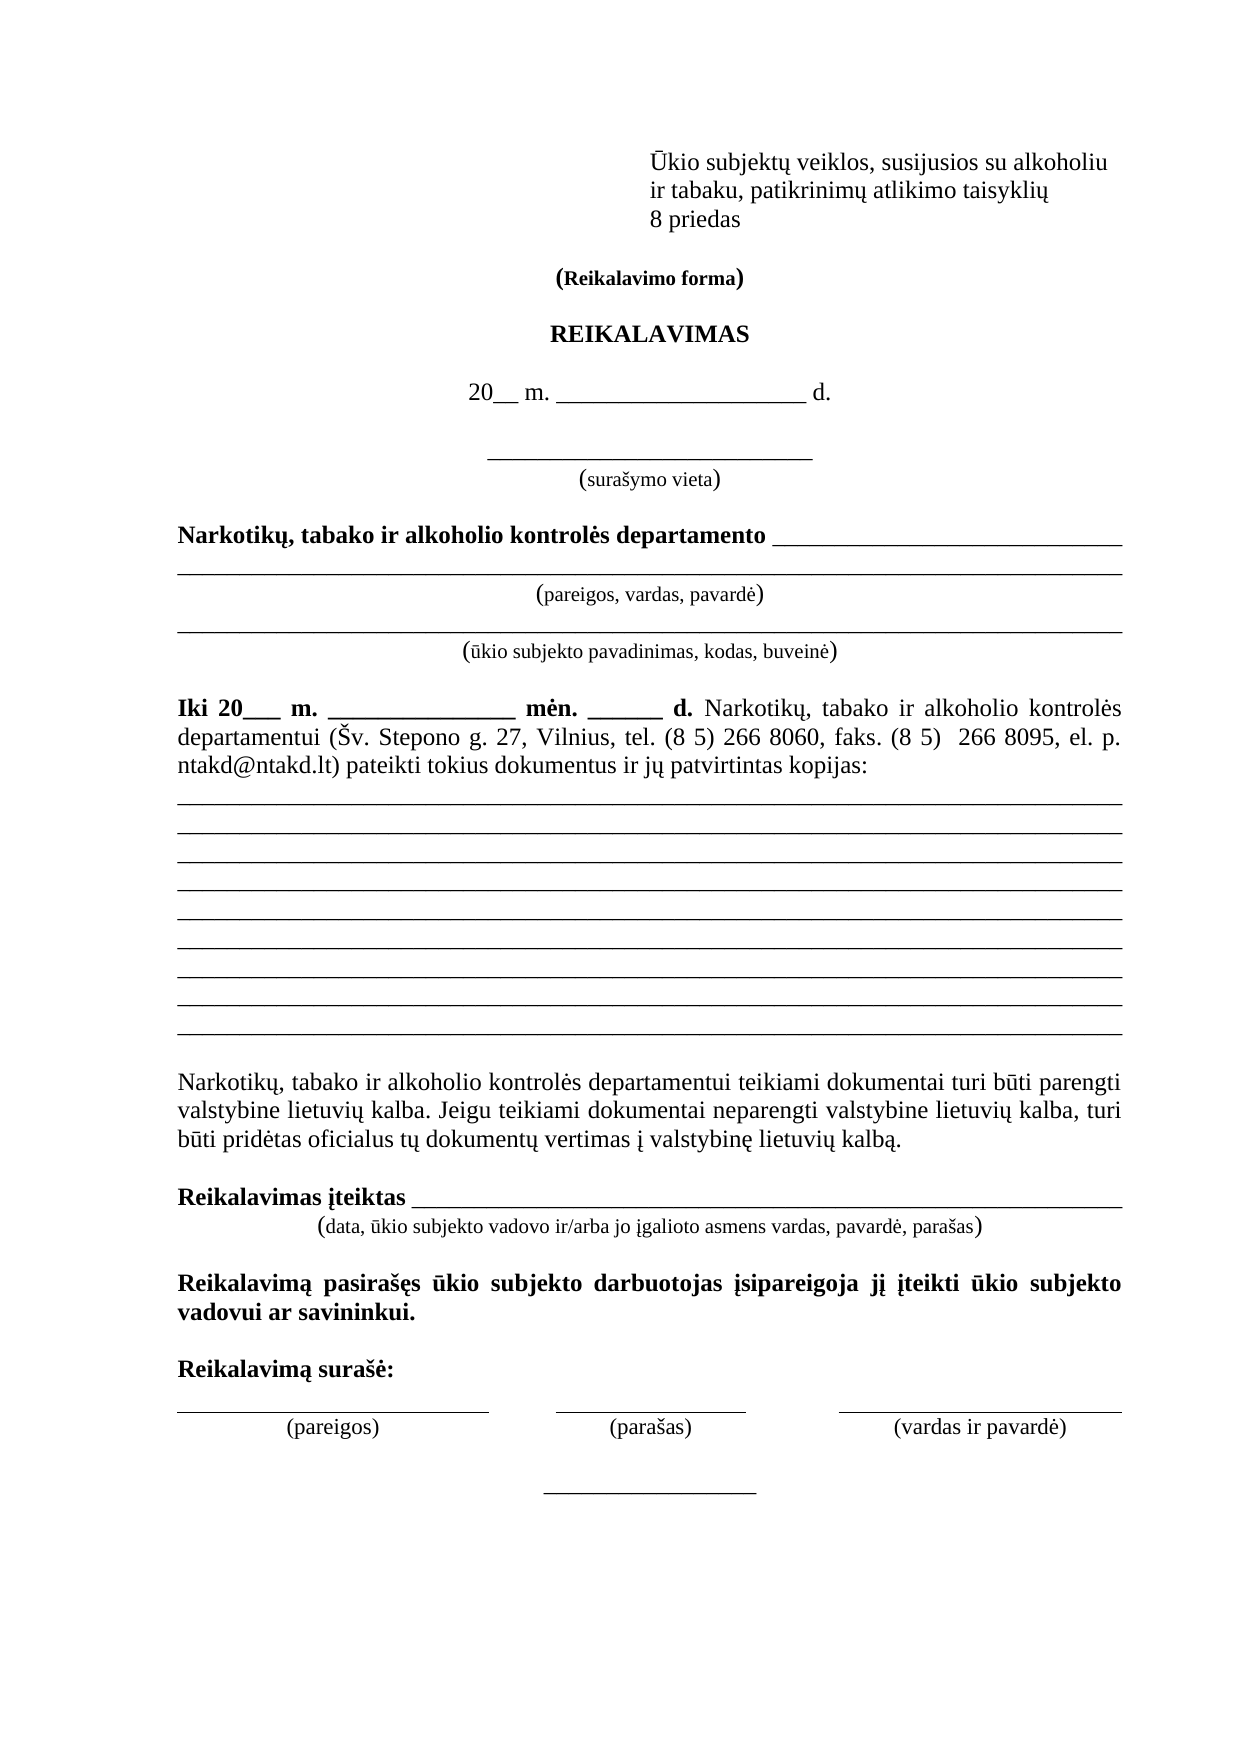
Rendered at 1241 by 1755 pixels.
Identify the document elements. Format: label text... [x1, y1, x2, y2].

table_header (parašas) [556, 1413, 746, 1439]
text Narkotikų, tabako ir alkoholio kontrolės departamento [177, 521, 1122, 549]
text _ [177, 808, 1122, 833]
text Ūkio subjektų veiklos, susijusios su alkoholiu ir tabaku, patikrinimų atlikimo taisyklių [649, 147, 1122, 204]
text Reikalavimas įteiktas [177, 1182, 1122, 1211]
table_header (pareigos) [177, 1413, 488, 1439]
text REIKALAVIMAS [177, 319, 1122, 348]
text _ [177, 607, 1122, 632]
text Narkotikų, tabako ir alkoholio kontrolės departamentui teikiami dokumentai turi būti parengti valstybine lietuvių kalba. Jeigu teikiami dokumentai neparengti valstybine lietuvių kalba, turi būti pridėtas oficialus tų dokumentų vertimas į valstybinę lietuvių kalbą. [177, 1067, 1122, 1153]
text _ [177, 1009, 1122, 1034]
text _ [177, 981, 1122, 1005]
table_header [489, 1412, 556, 1439]
text _ [177, 866, 1122, 890]
text (data, ūkio subjekto vadovo ir/arba jo įgalioto asmens vardas, pavardė, parašas) [177, 1211, 1122, 1239]
text _ [177, 549, 1122, 574]
table_header [746, 1412, 838, 1439]
text (Reikalavimo forma) [177, 262, 1122, 291]
text _________________ [177, 1468, 1122, 1497]
table_header (vardas ir pavardė) [839, 1413, 1122, 1439]
text Reikalavimą pasirašęs ūkio subjekto darbuotojas įsipareigoja jį įteikti ūkio subjekto vadovui ar savininkui. [177, 1268, 1122, 1326]
text Iki 20___ m. _______________ mėn. ______ d. Narkotikų, tabako ir alkoholio kontrolės departamentui (Šv. Stepono g. 27, Vilnius, tel. (8 5) 266 8060, faks. (8 5) 266 8095, el. p. ntakd@ntakd.lt) pateikti tokius dokumentus ir jų patvirtintas kopijas: [177, 693, 1122, 779]
text _ [177, 894, 1122, 919]
text Reikalavimą surašė: [177, 1354, 1122, 1383]
text __________________________ [177, 434, 1122, 463]
text _ [177, 779, 1122, 804]
text (surašymo vieta) [177, 463, 1122, 492]
text (ūkio subjekto pavadinimas, kodas, buveinė) [177, 636, 1122, 664]
text 8 priedas [649, 204, 1122, 233]
text _ [177, 837, 1122, 862]
text 20__ m. ____________________ d. [177, 377, 1122, 406]
text _ [177, 952, 1122, 977]
text _ [177, 923, 1122, 948]
text (pareigos, vardas, pavardė) [177, 578, 1122, 607]
